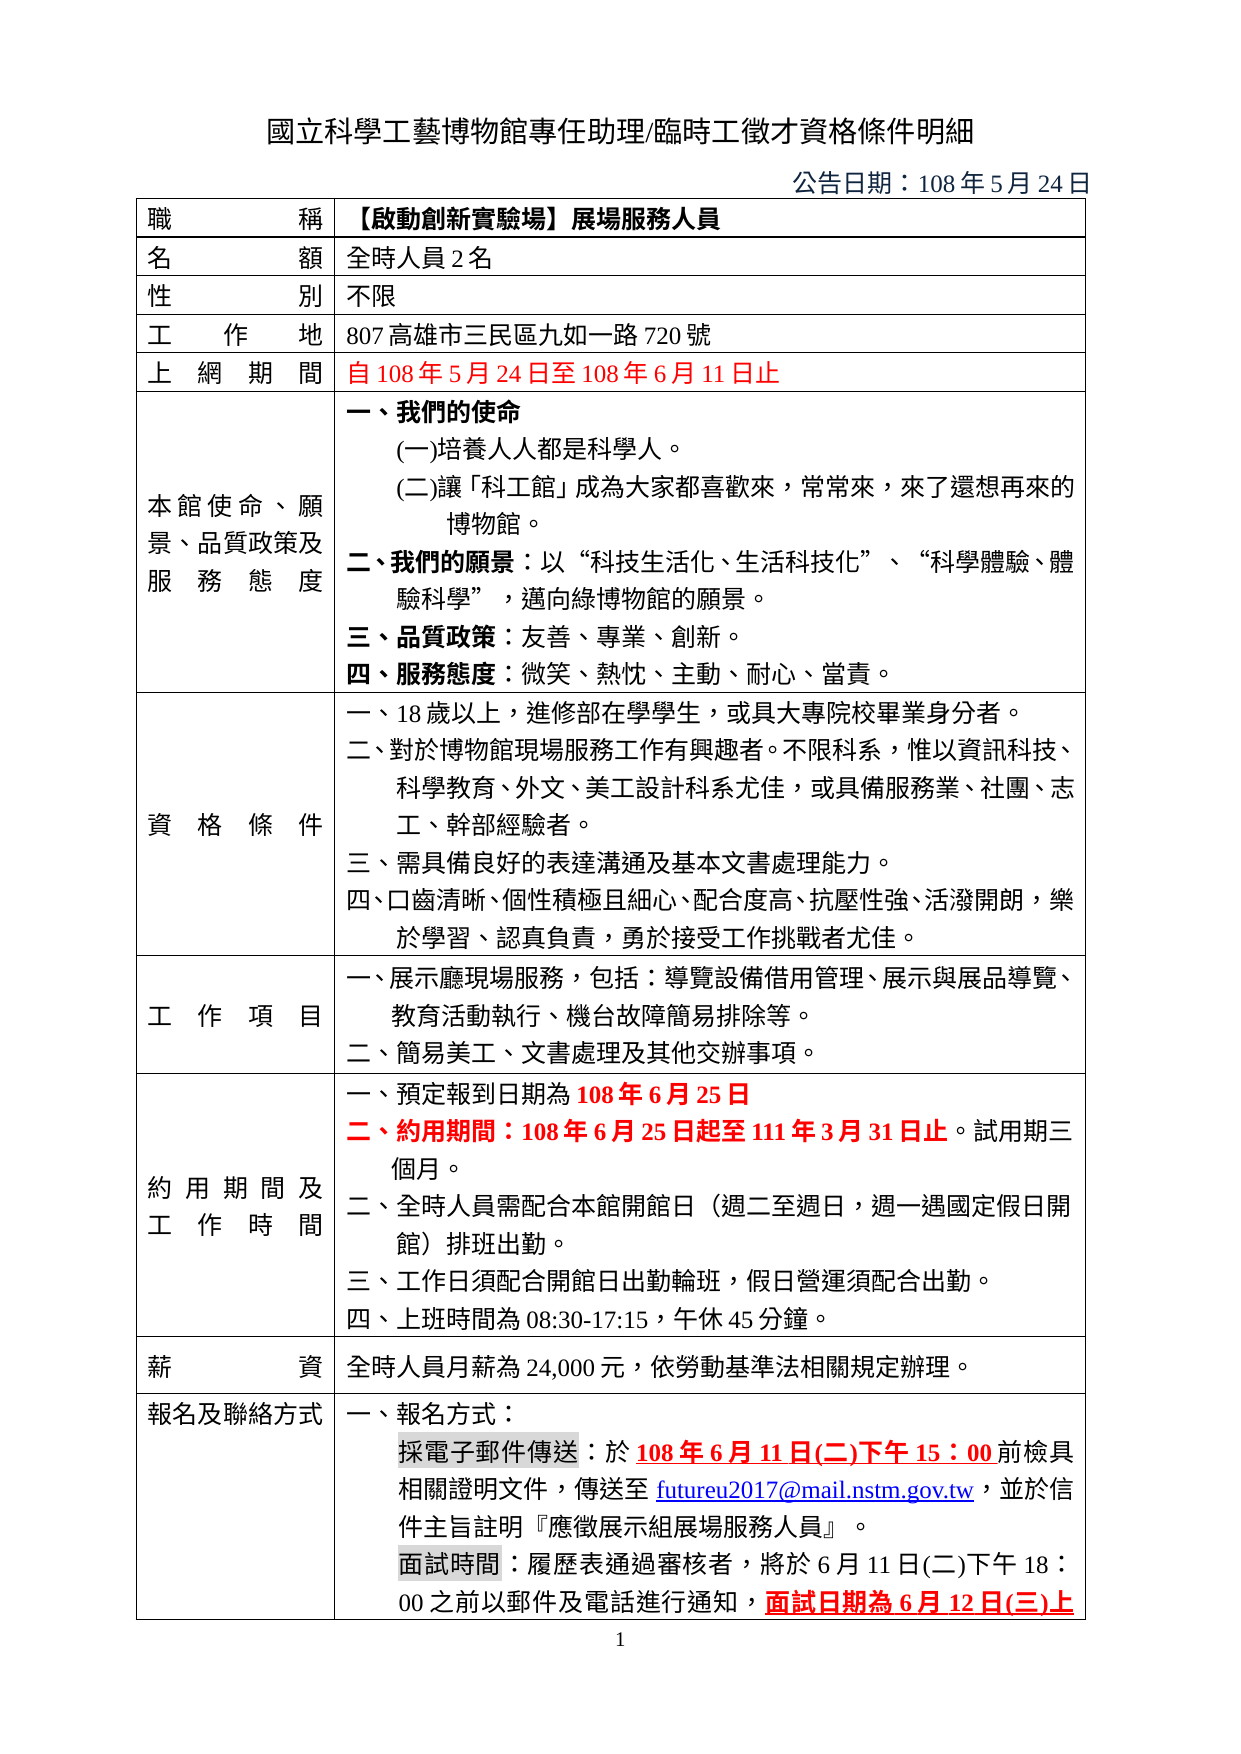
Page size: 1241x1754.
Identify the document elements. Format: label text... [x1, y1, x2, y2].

text 國立科學工藝博物館專任助理/臨時工徵才資格條件明細 [148, 123, 1092, 148]
table_cell 一、展示廳現場服務，包括：導覽設備借用管理、展示與展品導覽、教育活動執行、機台故障簡易排除等。 二、簡易美工、文書處理及其他交辦事項。 [335, 956, 1085, 1073]
table_cell 性別 [137, 276, 334, 313]
text 公告日期：108年5月24日 [148, 173, 1092, 198]
table_cell 上網期間 [137, 353, 334, 391]
table_cell 全時人員2名 [335, 238, 1085, 275]
table_cell 一、預定報到日期為108年6月25日 二、約用期間：108年6月25日起至111年3月31日止。試用期三個月。 二、全時人員需配合本館開館日（週二至週日，週一遇國定假日開館）排班出勤。 三、工作日須配合開館日出勤輪班，假日營運須配合出勤。 四、上班時間為08:30-17:15，午休45分鐘。 [335, 1074, 1085, 1336]
table_header 職稱 [137, 199, 334, 236]
table_cell 一、我們的使命 (一)培養人人都是科學人。 (二)讓「科工館」成為大家都喜歡來，常常來，來了還想再來的博物館。 二、我們的願景：以“科技生活化、生活科技化”、“科學體驗、體驗科學”，邁向綠博物館的願景。 三、品質政策：友善、專業、創新。 四、服務態度：微笑、熱忱、主動、耐心、當責。 [335, 392, 1085, 692]
table_cell 資格條件 [137, 693, 334, 955]
table_cell 一、報名方式： 採電子郵件傳送：於108年6月11日(二)下午15：00前檢具相關證明文件，傳送至 futureu2017@mail.nstm.gov.tw，並於信件主旨註明『應徵展示組展場服務人員』。 面試時間：履歷表通過審核者，將於6月11日(二)下午18：00之前以郵件及電話進行通知，面試日期為6月12日(三)上 [335, 1394, 1085, 1619]
table_cell 不限 [335, 276, 1085, 313]
table_cell 一、18歲以上，進修部在學學生，或具大專院校畢業身分者。 二、對於博物館現場服務工作有興趣者。不限科系，惟以資訊科技、科學教育、外文、美工設計科系尤佳，或具備服務業、社團、志工、幹部經驗者。 三、需具備良好的表達溝通及基本文書處理能力。 四、口齒清晰、個性積極且細心、配合度高、抗壓性強、活潑開朗，樂於學習、認真負責，勇於接受工作挑戰者尤佳。 [335, 693, 1085, 955]
table_cell 807高雄市三民區九如一路720號 [335, 315, 1085, 352]
table_cell 工作地 [137, 315, 334, 352]
table_cell 名額 [137, 238, 334, 275]
table_cell 約用期間及 工作時間 [137, 1074, 334, 1336]
table_cell 工作項目 [137, 956, 334, 1073]
table_cell 本館使命、願景、品質政策及服務態度 [137, 392, 334, 692]
table_cell 自108年5月24日至108年6月11日止 [335, 353, 1085, 391]
table_cell 全時人員月薪為24,000元，依勞動基準法相關規定辦理。 [335, 1337, 1085, 1393]
table_cell 薪資 [137, 1337, 334, 1393]
table_header 【啟動創新實驗場】展場服務人員 [335, 199, 1085, 236]
table_cell 報名及聯絡方式 [137, 1394, 334, 1619]
